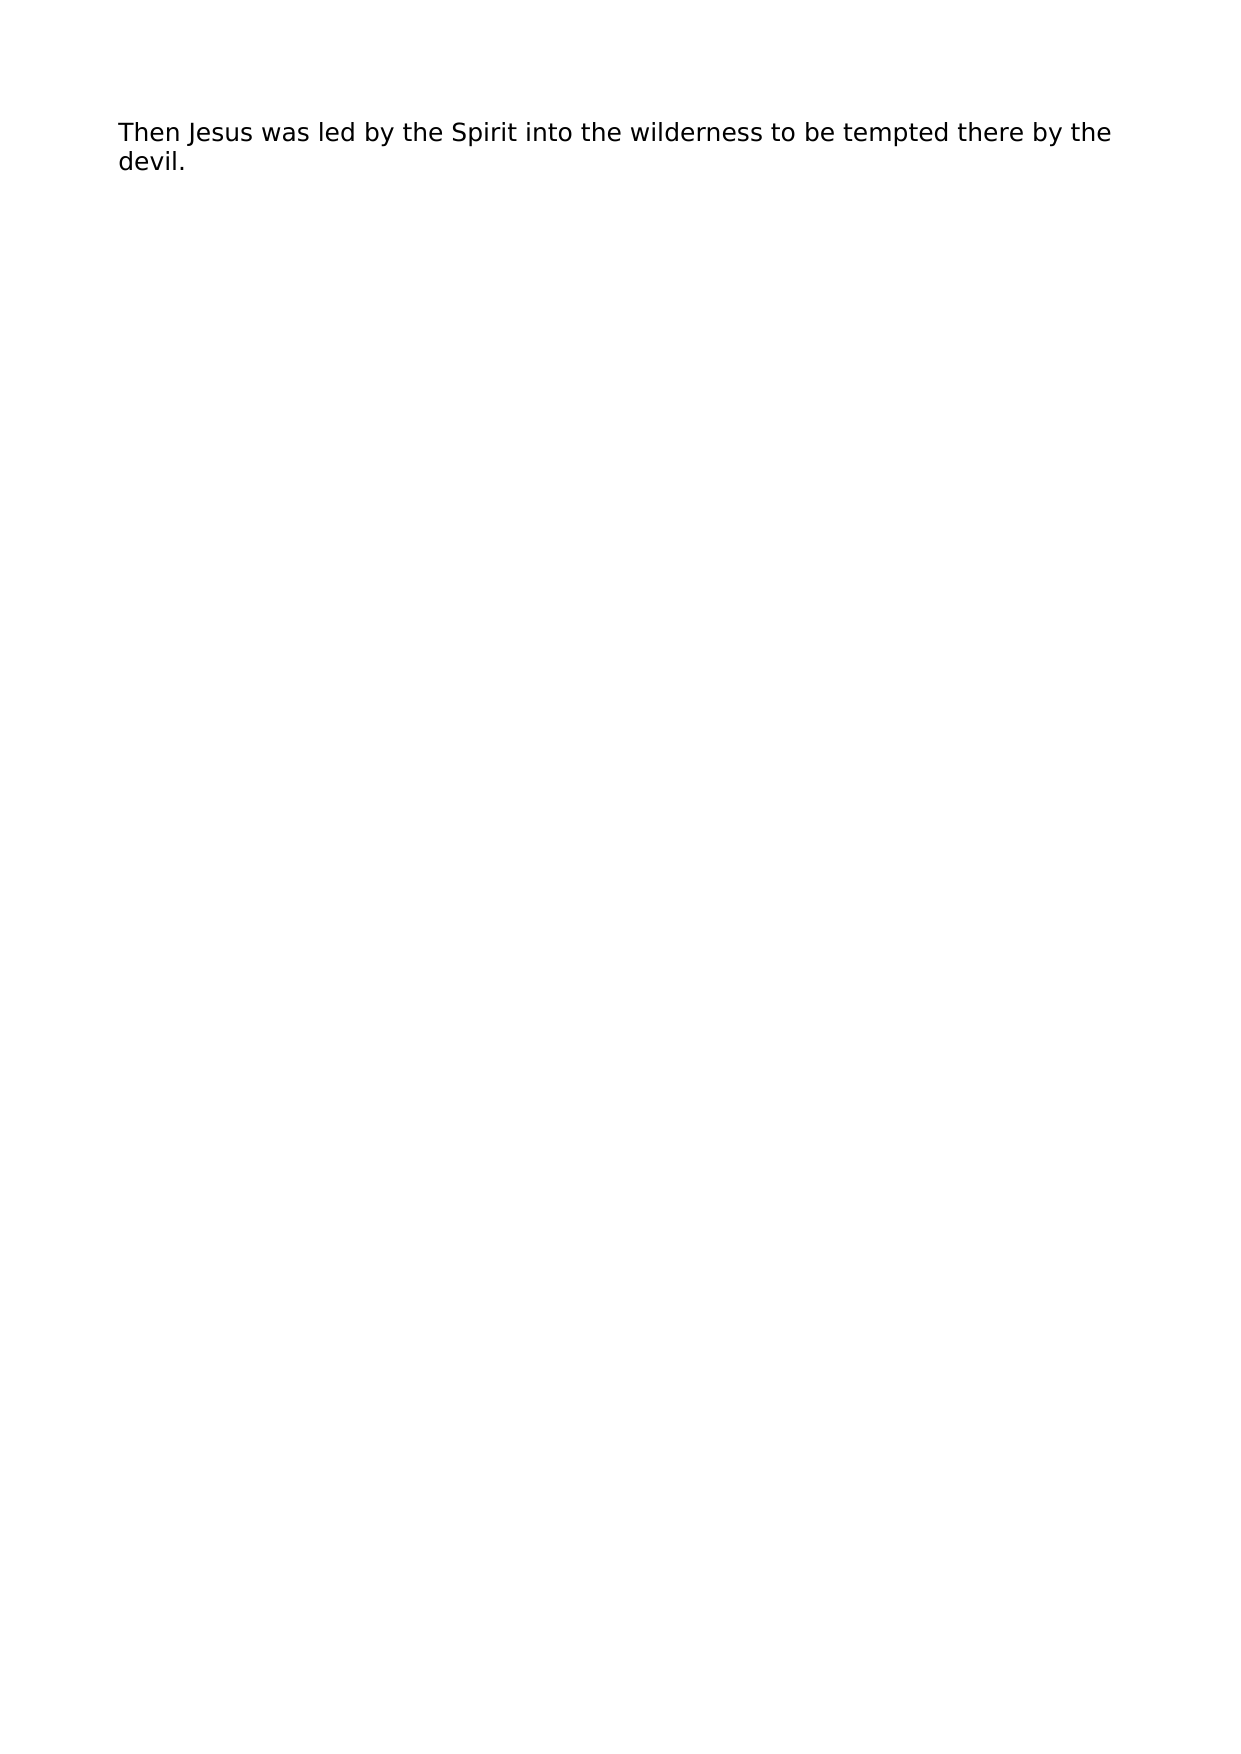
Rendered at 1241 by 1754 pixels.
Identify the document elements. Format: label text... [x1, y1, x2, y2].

text Then Jesus was led by the Spirit into the wilderness to be tempted there by the devil. [118, 118, 1122, 176]
